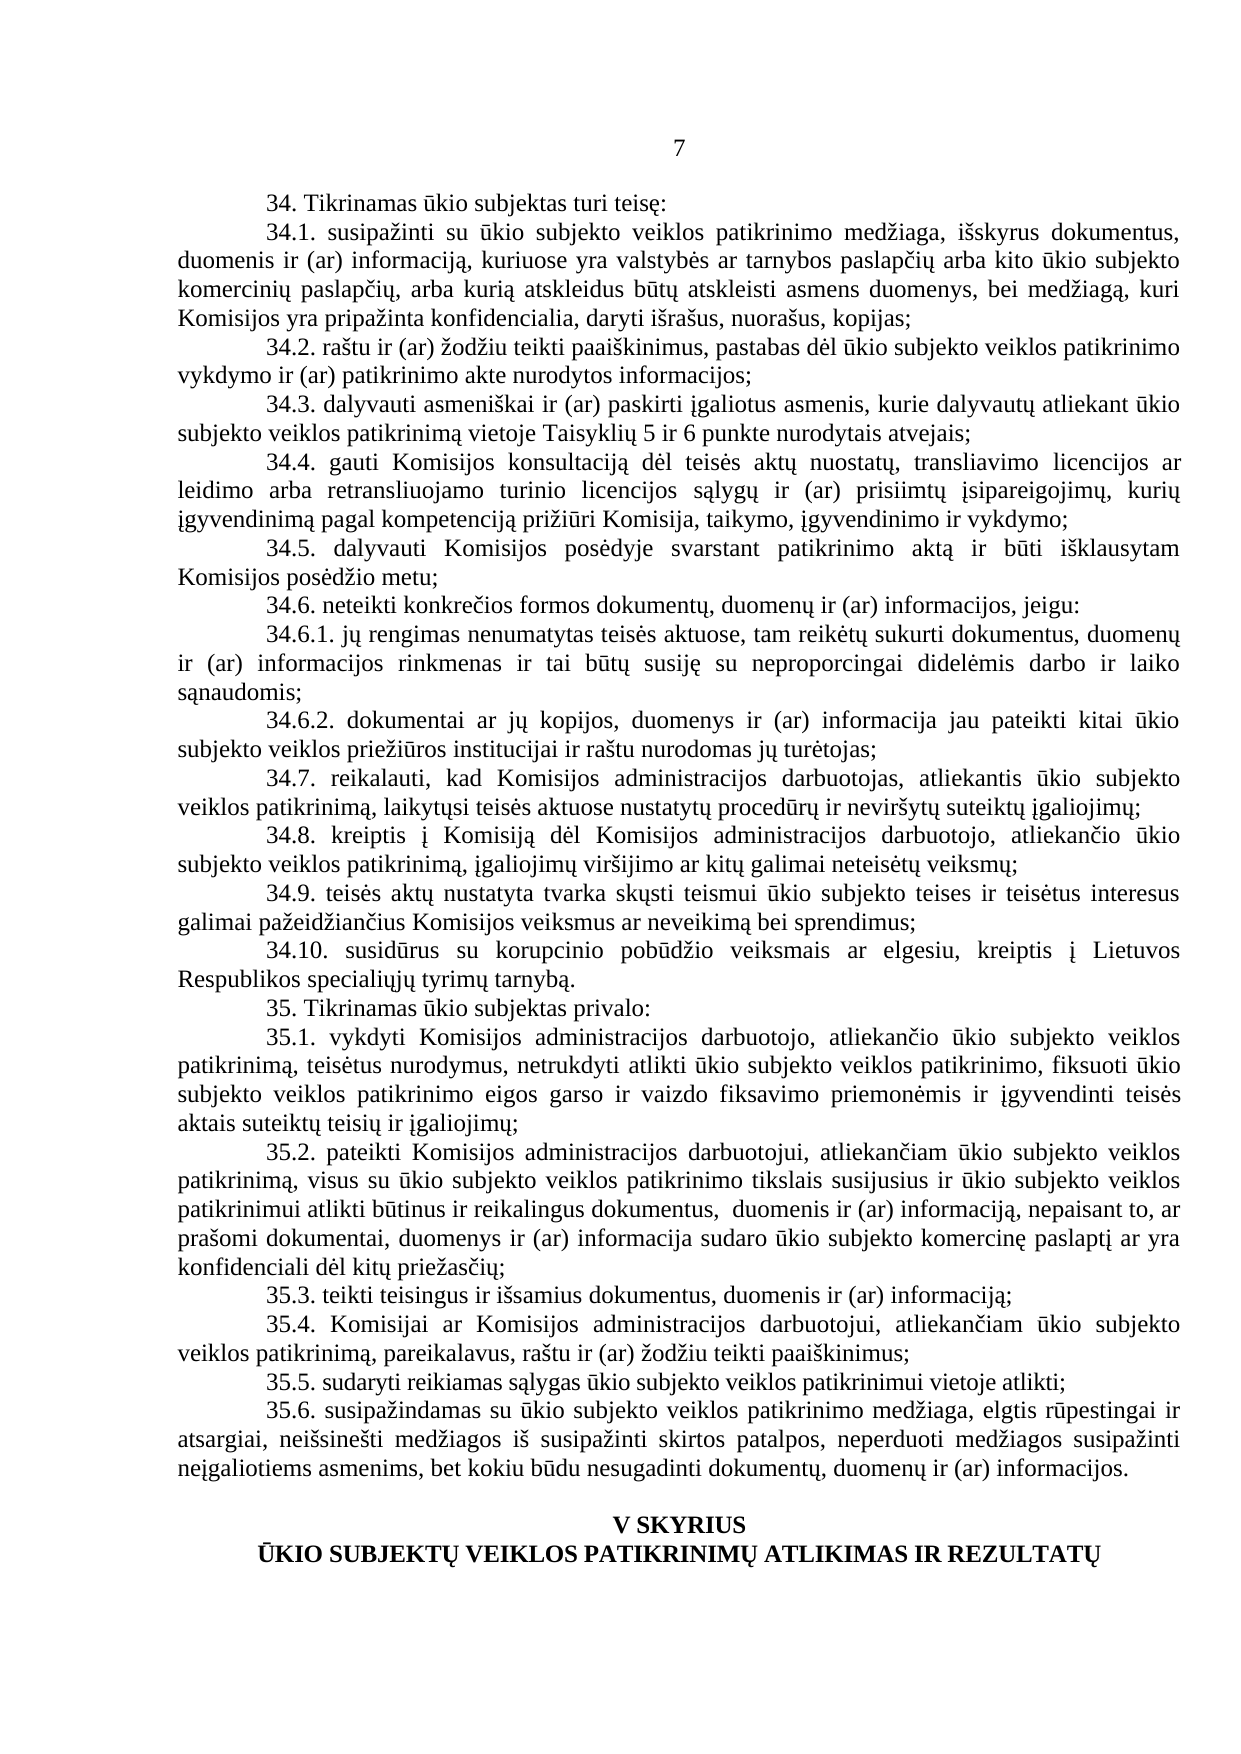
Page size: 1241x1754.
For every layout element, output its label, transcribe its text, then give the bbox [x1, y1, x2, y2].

text 34.4. gauti Komisijos konsultaciją dėl teisės aktų nuostatų, transliavimo licencijos ar leidimo arba retransliuojamo turinio licencijos sąlygų ir (ar) prisiimtų įsipareigojimų, kurių įgyvendinimą pagal kompetenciją prižiūri Komisija, taikymo, įgyvendinimo ir vykdymo; [177, 447, 1181, 533]
text 34.1. susipažinti su ūkio subjekto veiklos patikrinimo medžiaga, išskyrus dokumentus, duomenis ir (ar) informaciją, kuriuose yra valstybės ar tarnybos paslapčių arba kito ūkio subjekto komercinių paslapčių, arba kurią atskleidus būtų atskleisti asmens duomenys, bei medžiagą, kuri Komisijos yra pripažinta konfidencialia, daryti išrašus, nuorašus, kopijas; [177, 217, 1181, 332]
text 35. Tikrinamas ūkio subjektas privalo: [177, 993, 1181, 1022]
text 34.6.2. dokumentai ar jų kopijos, duomenys ir (ar) informacija jau pateikti kitai ūkio subjekto veiklos priežiūros institucijai ir raštu nurodomas jų turėtojas; [177, 706, 1181, 763]
text 35.1. vykdyti Komisijos administracijos darbuotojo, atliekančio ūkio subjekto veiklos patikrinimą, teisėtus nurodymus, netrukdyti atlikti ūkio subjekto veiklos patikrinimo, fiksuoti ūkio subjekto veiklos patikrinimo eigos garso ir vaizdo fiksavimo priemonėmis ir įgyvendinti teisės aktais suteiktų teisių ir įgaliojimų; [177, 1022, 1181, 1137]
text 34.9. teisės aktų nustatyta tvarka skųsti teismui ūkio subjekto teises ir teisėtus interesus galimai pažeidžiančius Komisijos veiksmus ar neveikimą bei sprendimus; [177, 878, 1181, 936]
text 34.2. raštu ir (ar) žodžiu teikti paaiškinimus, pastabas dėl ūkio subjekto veiklos patikrinimo vykdymo ir (ar) patikrinimo akte nurodytos informacijos; [177, 332, 1181, 389]
text 35.3. teikti teisingus ir išsamius dokumentus, duomenis ir (ar) informaciją; [177, 1281, 1181, 1309]
text 34. Tikrinamas ūkio subjektas turi teisę: [177, 188, 1181, 217]
text 34.10. susidūrus su korupcinio pobūdžio veiksmais ar elgesiu, kreiptis į Lietuvos Respublikos specialiųjų tyrimų tarnybą. [177, 936, 1181, 993]
text 35.5. sudaryti reikiamas sąlygas ūkio subjekto veiklos patikrinimui vietoje atlikti; [177, 1367, 1181, 1396]
text ŪKIO SUBJEKTŲ VEIKLOS PATIKRINIMŲ ATLIKIMAS IR REZULTATŲ [177, 1539, 1181, 1568]
text 34.5. dalyvauti Komisijos posėdyje svarstant patikrinimo aktą ir būti išklausytam Komisijos posėdžio metu; [177, 533, 1181, 591]
text 34.3. dalyvauti asmeniškai ir (ar) paskirti įgaliotus asmenis, kurie dalyvautų atliekant ūkio subjekto veiklos patikrinimą vietoje Taisyklių 5 ir 6 punkte nurodytais atvejais; [177, 389, 1181, 447]
text V SKYRIUS [177, 1511, 1181, 1539]
text 35.2. pateikti Komisijos administracijos darbuotojui, atliekančiam ūkio subjekto veiklos patikrinimą, visus su ūkio subjekto veiklos patikrinimo tikslais susijusius ir ūkio subjekto veiklos patikrinimui atlikti būtinus ir reikalingus dokumentus, duomenis ir (ar) informaciją, nepaisant to, ar prašomi dokumentai, duomenys ir (ar) informacija sudaro ūkio subjekto komercinę paslaptį ar yra konfidenciali dėl kitų priežasčių; [177, 1137, 1181, 1281]
text 35.6. susipažindamas su ūkio subjekto veiklos patikrinimo medžiaga, elgtis rūpestingai ir atsargiai, neišsinešti medžiagos iš susipažinti skirtos patalpos, neperduoti medžiagos susipažinti neįgaliotiems asmenims, bet kokiu būdu nesugadinti dokumentų, duomenų ir (ar) informacijos. [177, 1396, 1181, 1482]
text 34.7. reikalauti, kad Komisijos administracijos darbuotojas, atliekantis ūkio subjekto veiklos patikrinimą, laikytųsi teisės aktuose nustatytų procedūrų ir neviršytų suteiktų įgaliojimų; [177, 763, 1181, 821]
text 35.4. Komisijai ar Komisijos administracijos darbuotojui, atliekančiam ūkio subjekto veiklos patikrinimą, pareikalavus, raštu ir (ar) žodžiu teikti paaiškinimus; [177, 1309, 1181, 1367]
text 34.6. neteikti konkrečios formos dokumentų, duomenų ir (ar) informacijos, jeigu: [177, 591, 1181, 619]
text 34.8. kreiptis į Komisiją dėl Komisijos administracijos darbuotojo, atliekančio ūkio subjekto veiklos patikrinimą, įgaliojimų viršijimo ar kitų galimai neteisėtų veiksmų; [177, 821, 1181, 878]
text 34.6.1. jų rengimas nenumatytas teisės aktuose, tam reikėtų sukurti dokumentus, duomenų ir (ar) informacijos rinkmenas ir tai būtų susiję su neproporcingai didelėmis darbo ir laiko sąnaudomis; [177, 619, 1181, 706]
